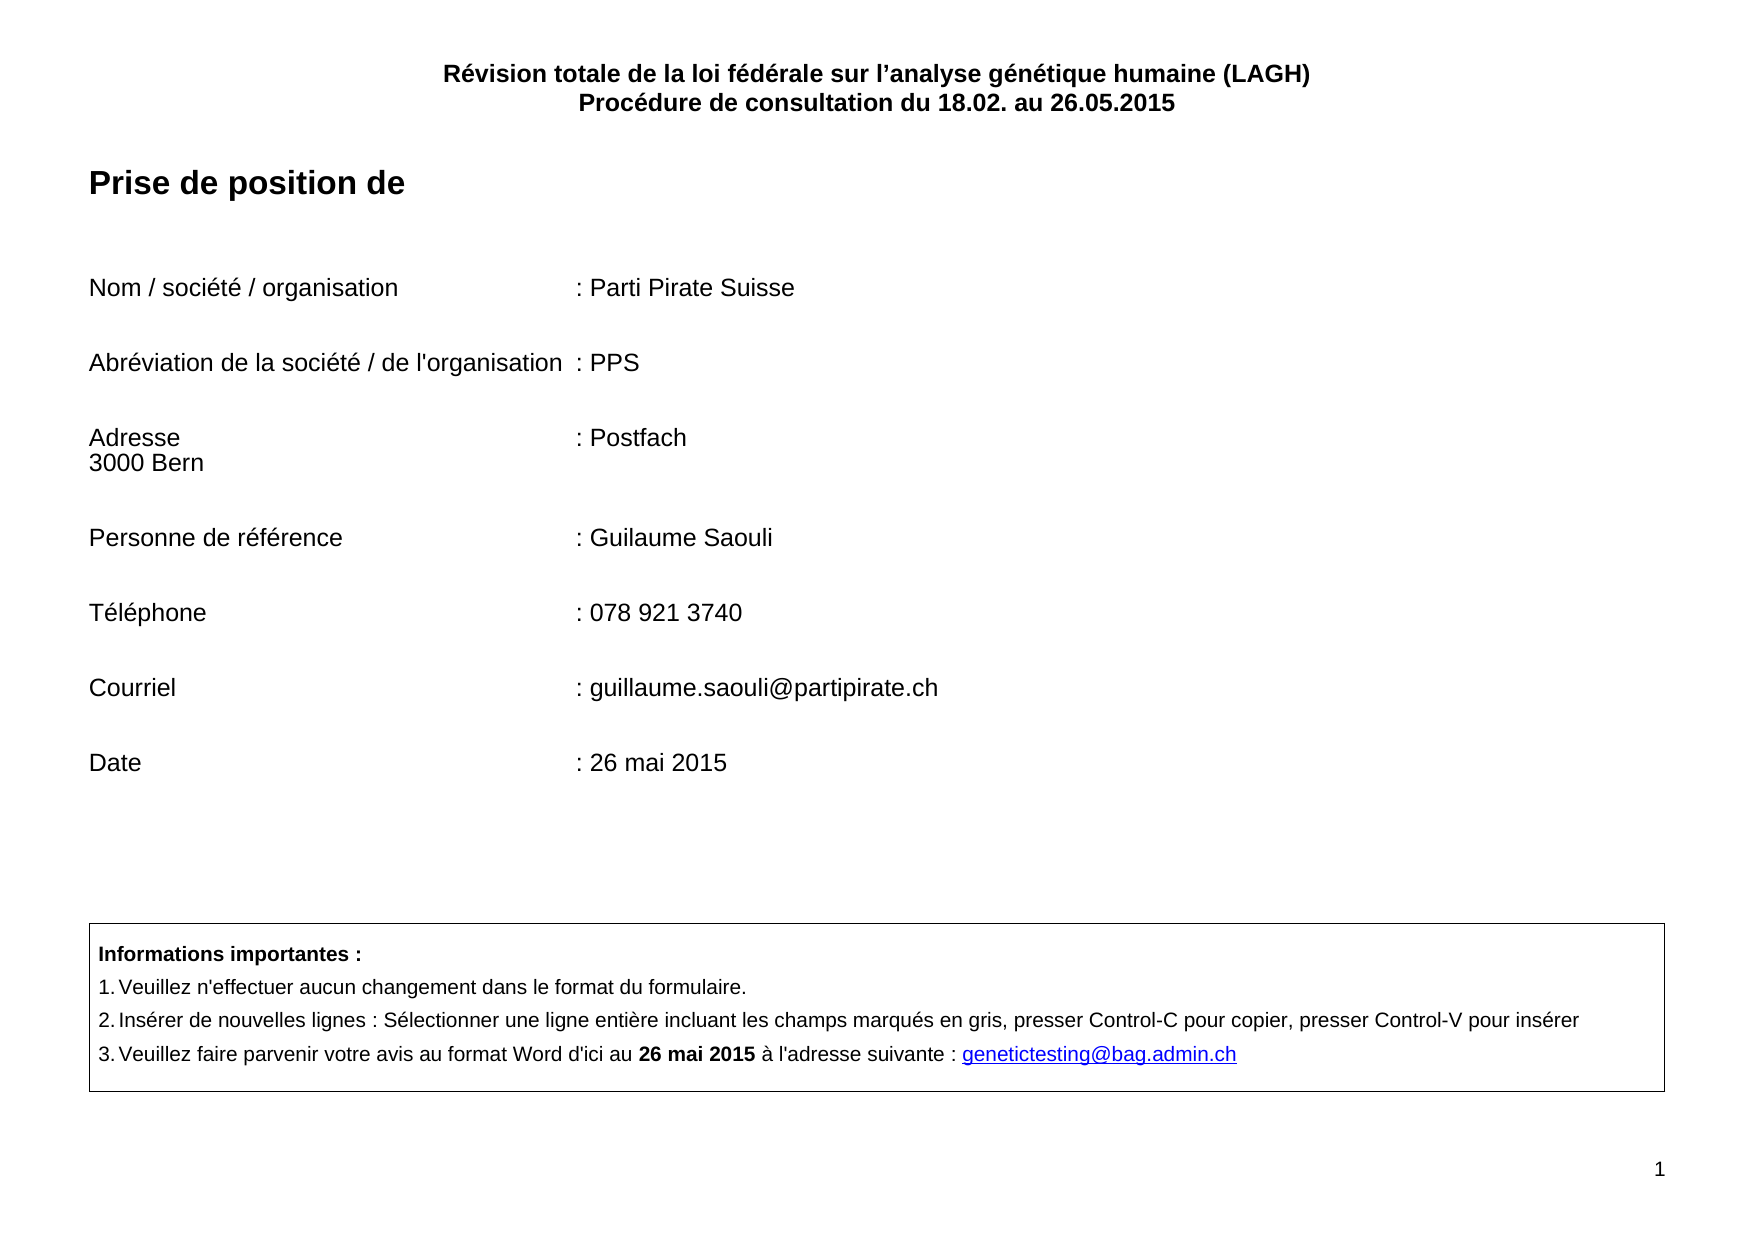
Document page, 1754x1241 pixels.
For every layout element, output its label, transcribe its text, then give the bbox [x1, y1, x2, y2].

text Adresse : Postfach 3000 Bern [89, 426, 1665, 476]
text Téléphone : 078 921 3740 [89, 601, 1665, 626]
text Date : 26 mai 2015 [89, 751, 1665, 776]
text Informations importantes : [90, 924, 1664, 956]
text Personne de référence : Guilaume Saouli [89, 526, 1665, 551]
text Abréviation de la société / de l'organisation : PPS [89, 351, 1665, 376]
text 1. Veuillez n'effectuer aucun changement dans le format du formulaire. [90, 956, 1664, 989]
text Courriel : guillaume.saouli@partipirate.ch [89, 676, 1665, 701]
text 3. Veuillez faire parvenir votre avis au format Word d'ici au 26 mai 2015 à l'adresse suivante : genetictesting@bag.admin.ch [90, 1023, 1664, 1091]
text Nom / société / organisation : Parti Pirate Suisse [89, 276, 1665, 301]
text 2. Insérer de nouvelles lignes : Sélectionner une ligne entière incluant les champs marqués en gris, presser Control-C pour copier, presser Control-V pour insérer [90, 989, 1664, 1023]
text Prise de position de [89, 168, 1665, 201]
